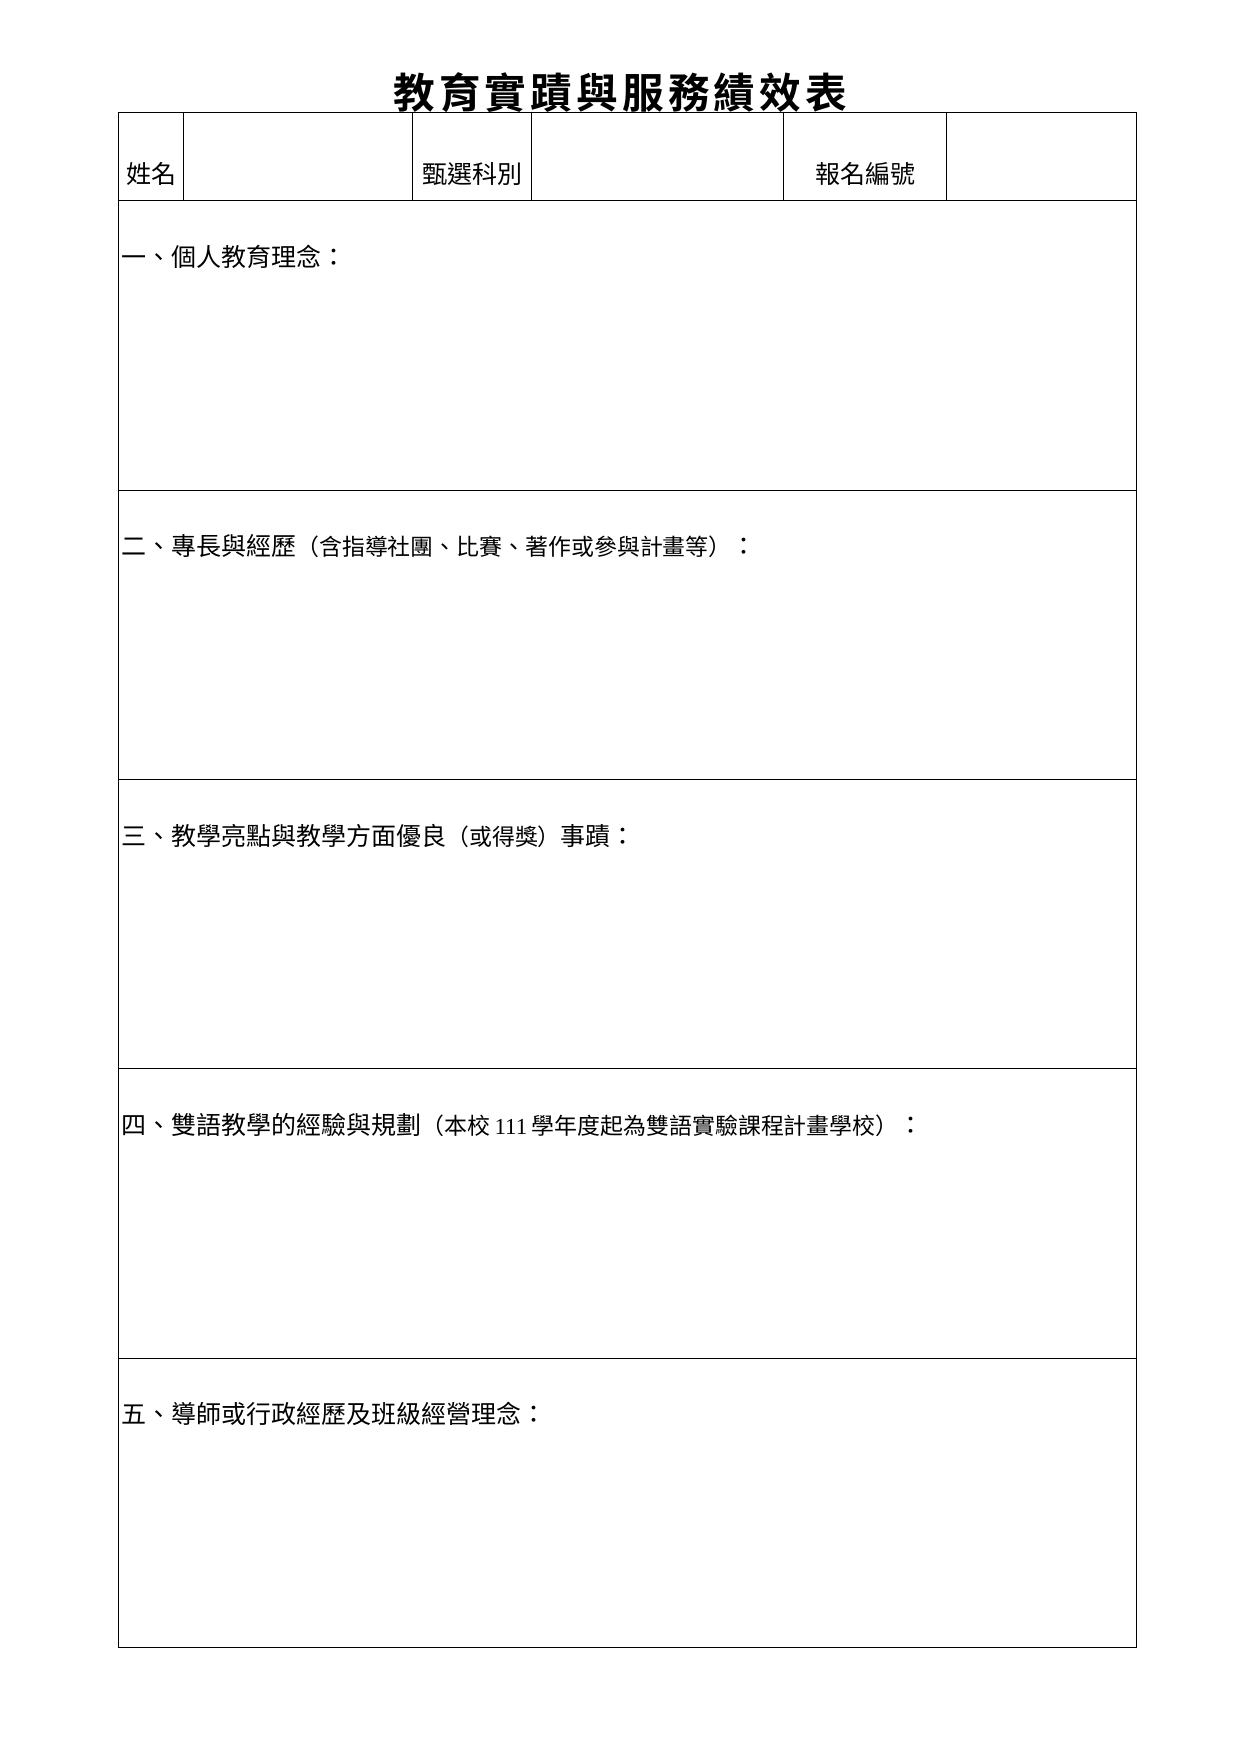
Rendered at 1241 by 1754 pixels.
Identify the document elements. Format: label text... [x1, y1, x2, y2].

table_cell 三、教學亮點與教學方面優良（或得獎）事蹟： [119, 780, 1136, 1068]
table_header [947, 113, 1136, 200]
table_header [184, 113, 412, 200]
table_cell 一、個人教育理念： [119, 201, 1136, 489]
table_cell 二、專長與經歷（含指導社團、比賽、著作或參與計畫等）： [119, 491, 1136, 779]
table_header 姓名 [119, 113, 183, 200]
table_header 甄選科別 [413, 113, 531, 200]
table_header [532, 113, 783, 200]
text 教育實蹟與服務績效表 [118, 49, 1122, 112]
table_header 報名編號 [784, 113, 946, 200]
table_cell 四、雙語教學的經驗與規劃（本校111學年度起為雙語實驗課程計畫學校）： [119, 1069, 1136, 1358]
table_cell 五、導師或行政經歷及班級經營理念： [119, 1359, 1136, 1647]
